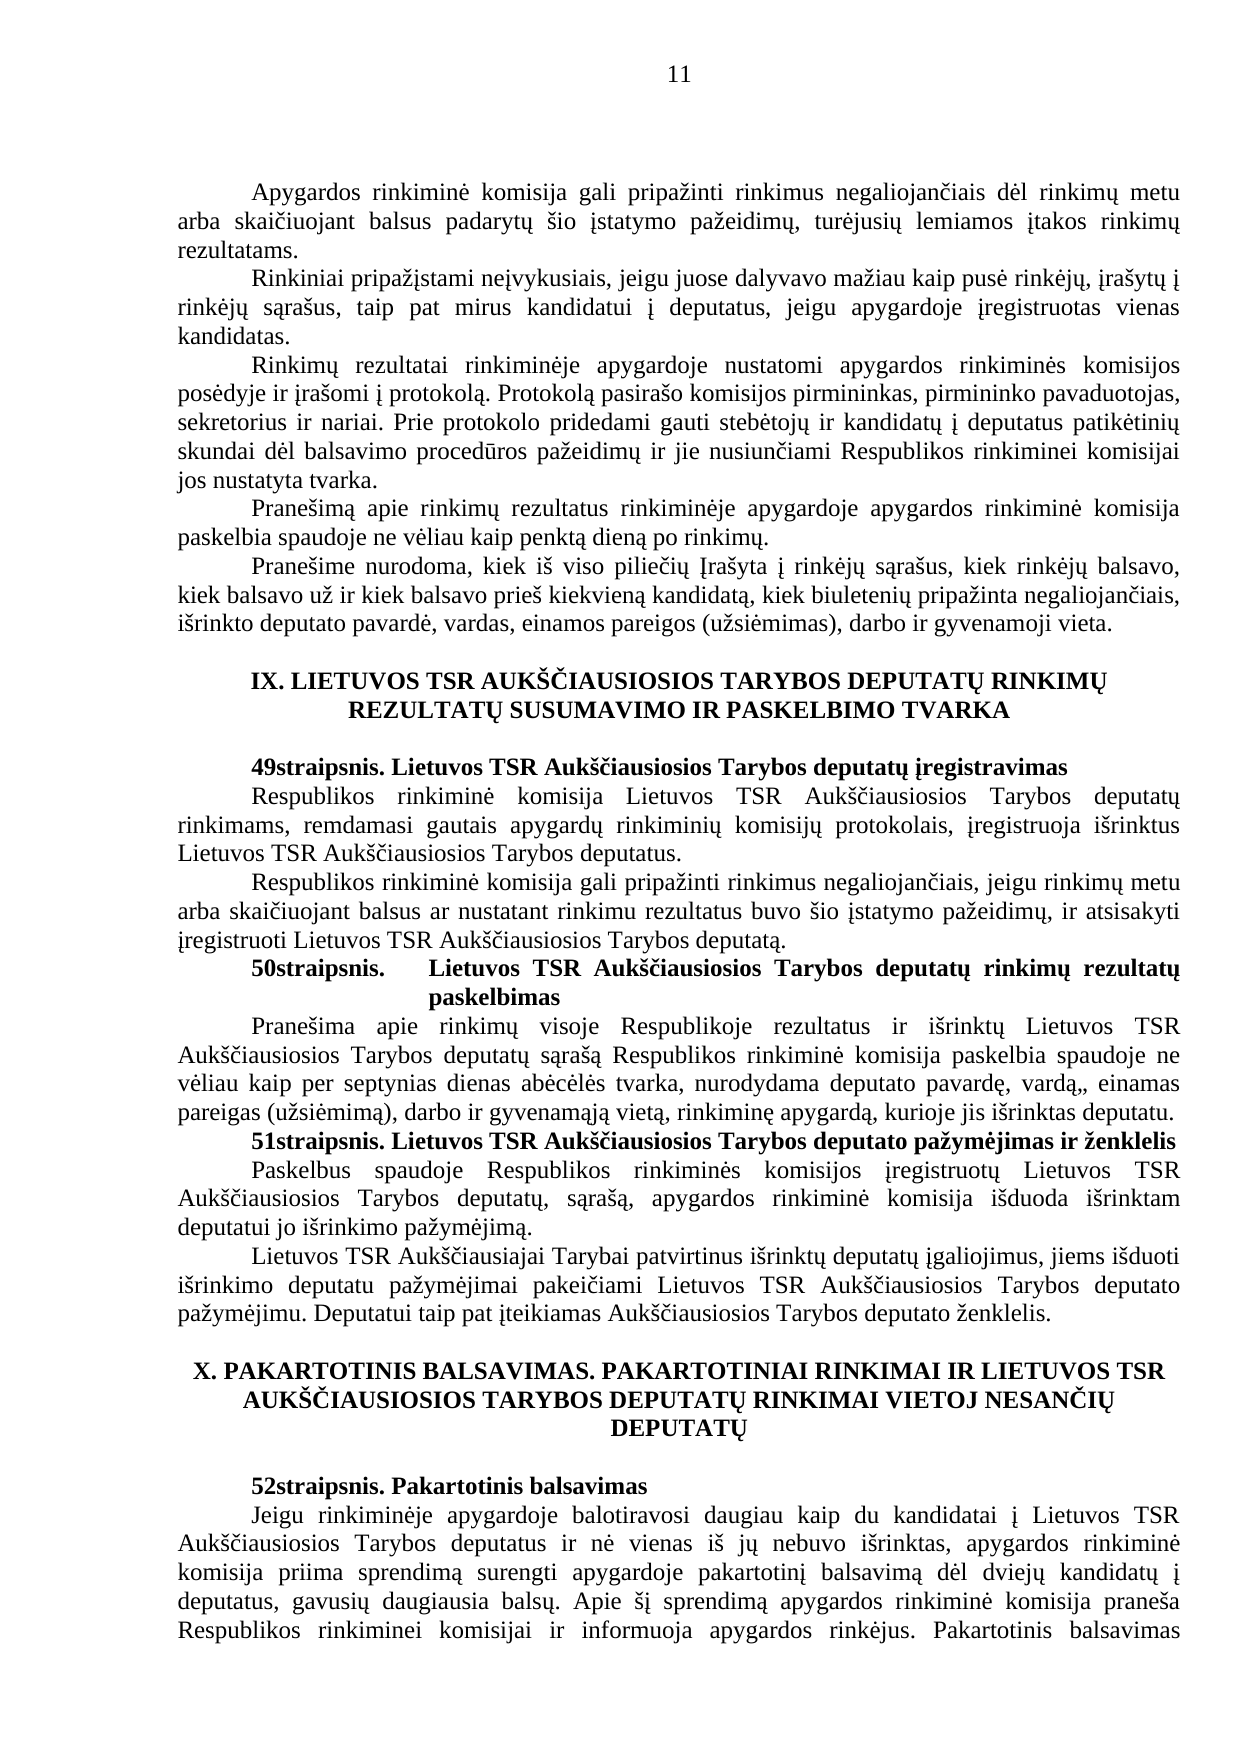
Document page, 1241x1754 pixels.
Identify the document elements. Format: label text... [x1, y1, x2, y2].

text 49straipsnis. Lietuvos TSR Aukščiausiosios Tarybos deputatų įregistravimas [177, 752, 1181, 781]
text Paskelbus spaudoje Respublikos rinkiminės komisijos įregistruotų Lietuvos TSR Aukščiausiosios Tarybos deputatų, sąrašą, apygardos rinkiminė komisija išduoda išrinktam deputatui jo išrinkimo pažymėjimą. [177, 1155, 1181, 1241]
text 50straipsnis. Lietuvos TSR Aukščiausiosios Tarybos deputatų rinkimų rezultatų paskelbimas [251, 953, 1181, 1011]
text Pranešime nurodoma, kiek iš viso piliečių Įrašyta į rinkėjų sąrašus, kiek rinkėjų balsavo, kiek balsavo už ir kiek balsavo prieš kiekvieną kandidatą, kiek biuletenių pripažinta negaliojančiais, išrinkto deputato pavardė, vardas, einamos pareigos (užsiėmimas), darbo ir gyvenamoji vieta. [177, 551, 1181, 637]
text Lietuvos TSR Aukščiausiajai Tarybai patvirtinus išrinktų deputatų įgaliojimus, jiems išduoti išrinkimo deputatu pažymėjimai pakeičiami Lietuvos TSR Aukščiausiosios Tarybos deputato pažymėjimu. Deputatui taip pat įteikiamas Aukščiausiosios Tarybos deputato ženklelis. [177, 1241, 1181, 1327]
text X. PAKARTOTINIS BALSAVIMAS. PAKARTOTINIAI RINKIMAI IR LIETUVOS TSR AUKŠČIAUSIOSIOS TARYBOS DEPUTATŲ RINKIMAI VIETOJ NESANČIŲ DEPUTATŲ [177, 1356, 1181, 1442]
text Respublikos rinkiminė komisija Lietuvos TSR Aukščiausiosios Tarybos deputatų rinkimams, remdamasi gautais apygardų rinkiminių komisijų protokolais, įregistruoja išrinktus Lietuvos TSR Aukščiausiosios Tarybos deputatus. [177, 781, 1181, 867]
text Jeigu rinkiminėje apygardoje balotiravosi daugiau kaip du kandidatai į Lietuvos TSR Aukščiausiosios Tarybos deputatus ir nė vienas iš jų nebuvo išrinktas, apygardos rinkiminė komisija priima sprendimą surengti apygardoje pakartotinį balsavimą dėl dviejų kandidatų į deputatus, gavusių daugiausia balsų. Apie šį sprendimą apygardos rinkiminė komisija praneša Respublikos rinkiminei komisijai ir informuoja apygardos rinkėjus. Pakartotinis balsavimas [177, 1500, 1181, 1643]
text 52straipsnis. Pakartotinis balsavimas [177, 1471, 1181, 1500]
text 51straipsnis. Lietuvos TSR Aukščiausiosios Tarybos deputato pažymėjimas ir ženklelis [177, 1126, 1181, 1155]
text Respublikos rinkiminė komisija gali pripažinti rinkimus negaliojančiais, jeigu rinkimų metu arba skaičiuojant balsus ar nustatant rinkimu rezultatus buvo šio įstatymo pažeidimų, ir atsisakyti įregistruoti Lietuvos TSR Aukščiausiosios Tarybos deputatą. [177, 867, 1181, 953]
text Pranešimą apie rinkimų rezultatus rinkiminėje apygardoje apygardos rinkiminė komisija paskelbia spaudoje ne vėliau kaip penktą dieną po rinkimų. [177, 493, 1181, 551]
text Pranešima apie rinkimų visoje Respublikoje rezultatus ir išrinktų Lietuvos TSR Aukščiausiosios Tarybos deputatų sąrašą Respublikos rinkiminė komisija paskelbia spaudoje ne vėliau kaip per septynias dienas abėcėlės tvarka, nurodydama deputato pavardę, vardą„ einamas pareigas (užsiėmimą), darbo ir gyvenamąją vietą, rinkiminę apygardą, kurioje jis išrinktas deputatu. [177, 1011, 1181, 1126]
text Rinkimų rezultatai rinkiminėje apygardoje nustatomi apygardos rinkiminės komisijos posėdyje ir įrašomi į protokolą. Protokolą pasirašo komisijos pirmininkas, pirmininko pavaduotojas, sekretorius ir nariai. Prie protokolo pridedami gauti stebėtojų ir kandidatų į deputatus patikėtinių skundai dėl balsavimo procedūros pažeidimų ir jie nusiunčiami Respublikos rinkiminei komisijai jos nustatyta tvarka. [177, 350, 1181, 493]
text Apygardos rinkiminė komisija gali pripažinti rinkimus negaliojančiais dėl rinkimų metu arba skaičiuojant balsus padarytų šio įstatymo pažeidimų, turėjusių lemiamos įtakos rinkimų rezultatams. [177, 177, 1181, 263]
text IX. LIETUVOS TSR AUKŠČIAUSIOSIOS TARYBOS DEPUTATŲ RINKIMŲ REZULTATŲ SUSUMAVIMO IR PASKELBIMO TVARKA [177, 666, 1181, 723]
text Rinkiniai pripažįstami neįvykusiais, jeigu juose dalyvavo mažiau kaip pusė rinkėjų, įrašytų į rinkėjų sąrašus, taip pat mirus kandidatui į deputatus, jeigu apygardoje įregistruotas vienas kandidatas. [177, 263, 1181, 350]
